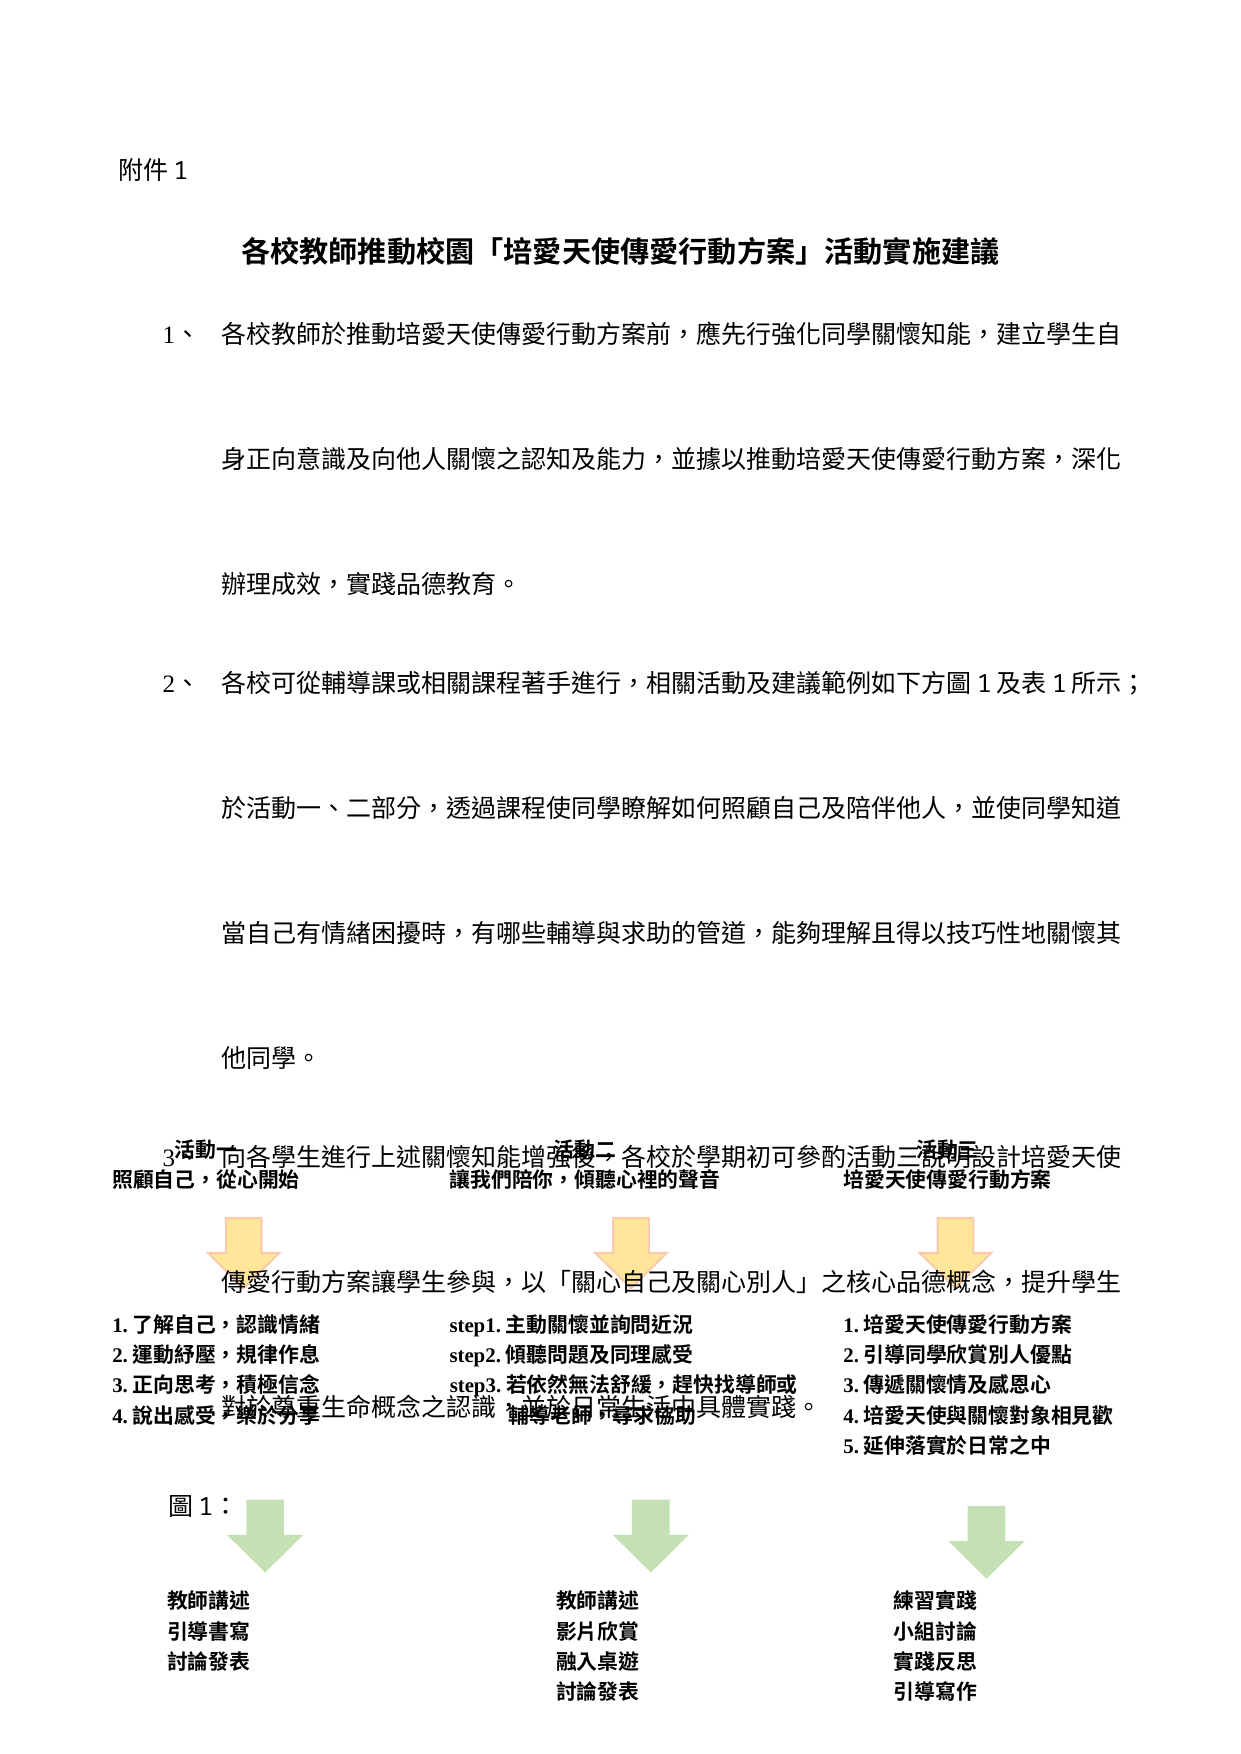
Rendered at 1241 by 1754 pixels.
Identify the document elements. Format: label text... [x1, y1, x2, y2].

list 各校可從輔導課或相關課程著手進行，相關活動及建議範例如下方圖1及表1所示；於活動一、二部分，透過課程使同學瞭解如何照顧自己及陪伴他人，並使同學知道當自己有情緖困擾時，有哪些輔導與求助的管道，能夠理解且得以技巧性地關懷其他同學。 [162, 640, 1122, 1077]
list 向各學生進行上述關懷知能增強後，各校於學期初可參酌活動三說明設計培愛天使傳愛行動方案讓學生參與，以「關心自己及關心別人」之核心品德概念，提升學生對於尊重生命概念之認識，並於日常生活中具體實踐。 [162, 1114, 1122, 1426]
text 圖1： [168, 1462, 1122, 1525]
text 附件1 [118, 127, 1122, 189]
text 各校教師推動校園「培愛天使傳愛行動方案」活動實施建議 [118, 208, 1122, 270]
list 各校教師於推動培愛天使傳愛行動方案前，應先行強化同學關懷知能，建立學生自身正向意識及向他人關懷之認知及能力，並據以推動培愛天使傳愛行動方案，深化辦理成效，實踐品德教育。 [162, 291, 1122, 604]
